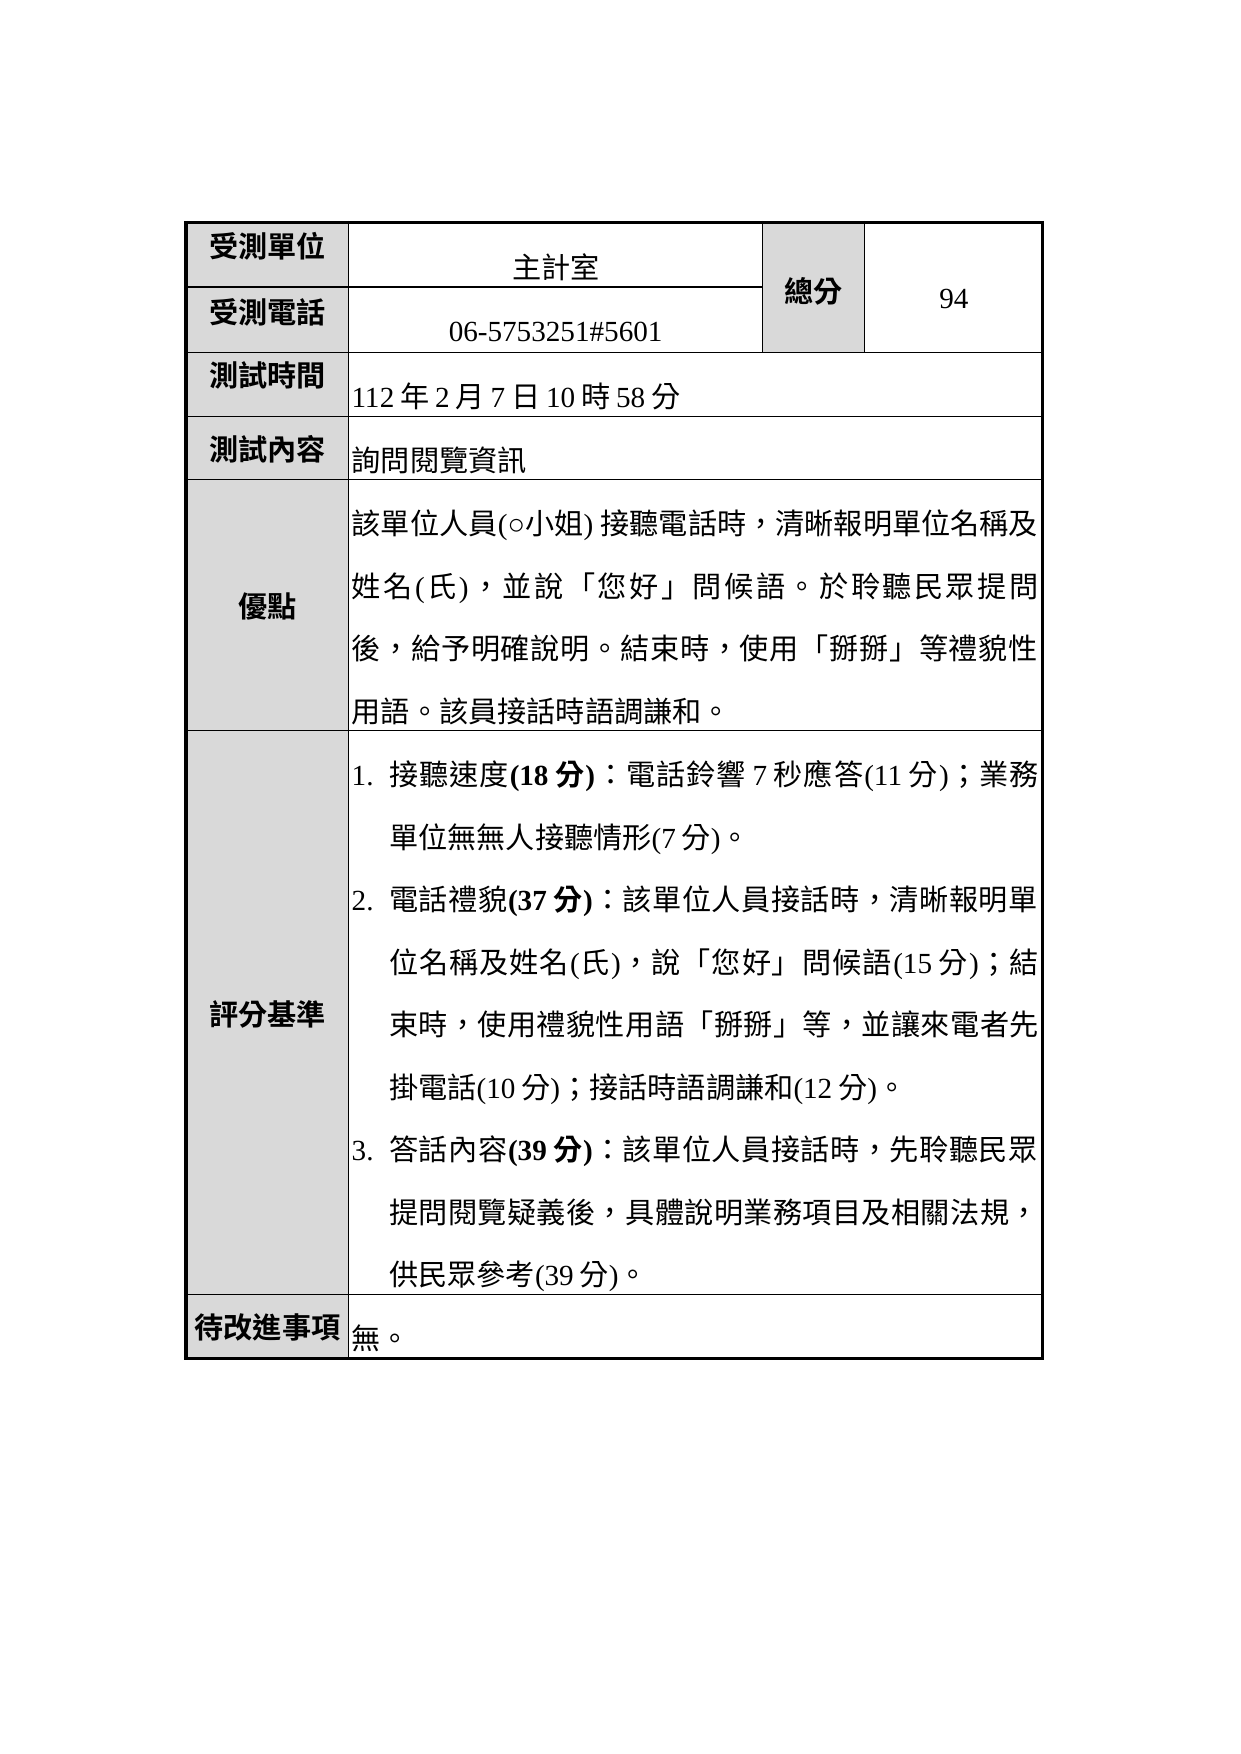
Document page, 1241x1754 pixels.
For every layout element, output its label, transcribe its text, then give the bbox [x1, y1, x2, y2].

table_header 主計室 [349, 224, 762, 286]
table_cell 評分基準 [188, 731, 348, 1294]
table_header 受測單位 [188, 224, 348, 286]
table_cell 無。 [349, 1295, 1041, 1357]
table_cell 06-5753251#5601 [349, 288, 762, 352]
table_cell 優點 [188, 480, 348, 730]
table_cell 測試時間 [188, 353, 348, 416]
table_cell 測試內容 [188, 417, 348, 479]
table_cell 受測電話 [188, 288, 348, 352]
table_cell 詢問閱覽資訊 [349, 417, 1041, 479]
table_cell 待改進事項 [188, 1295, 348, 1357]
table_header 總分 [763, 224, 864, 352]
table_cell 112年2月7日10時58分 [349, 353, 1041, 416]
table_header 94 [865, 224, 1041, 352]
table_cell 該單位人員(○小姐) 接聽電話時，清晰報明單位名稱及姓名(氏)，並說「您好」問候語。於聆聽民眾提問後，給予明確說明。結束時，使用「掰掰」等禮貌性用語。該員接話時語調謙和。 [349, 480, 1041, 730]
table_cell 接聽速度(18分)：電話鈴響7秒應答(11分)；業務單位無無人接聽情形(7分)。 電話禮貌(37分)：該單位人員接話時，清晰報明單位名稱及姓名(氏)，說「您好」問候語(15分)；結束時，使用禮貌性用語「掰掰」等，並讓來電者先掛電話(10分)；接話時語調謙和(12分)。 答話內容(39分)：該單位人員接話時，先聆聽民眾提問閱覽疑義後，具體說明業務項目及相關法規，供民眾參考(39分)。 [349, 731, 1041, 1294]
